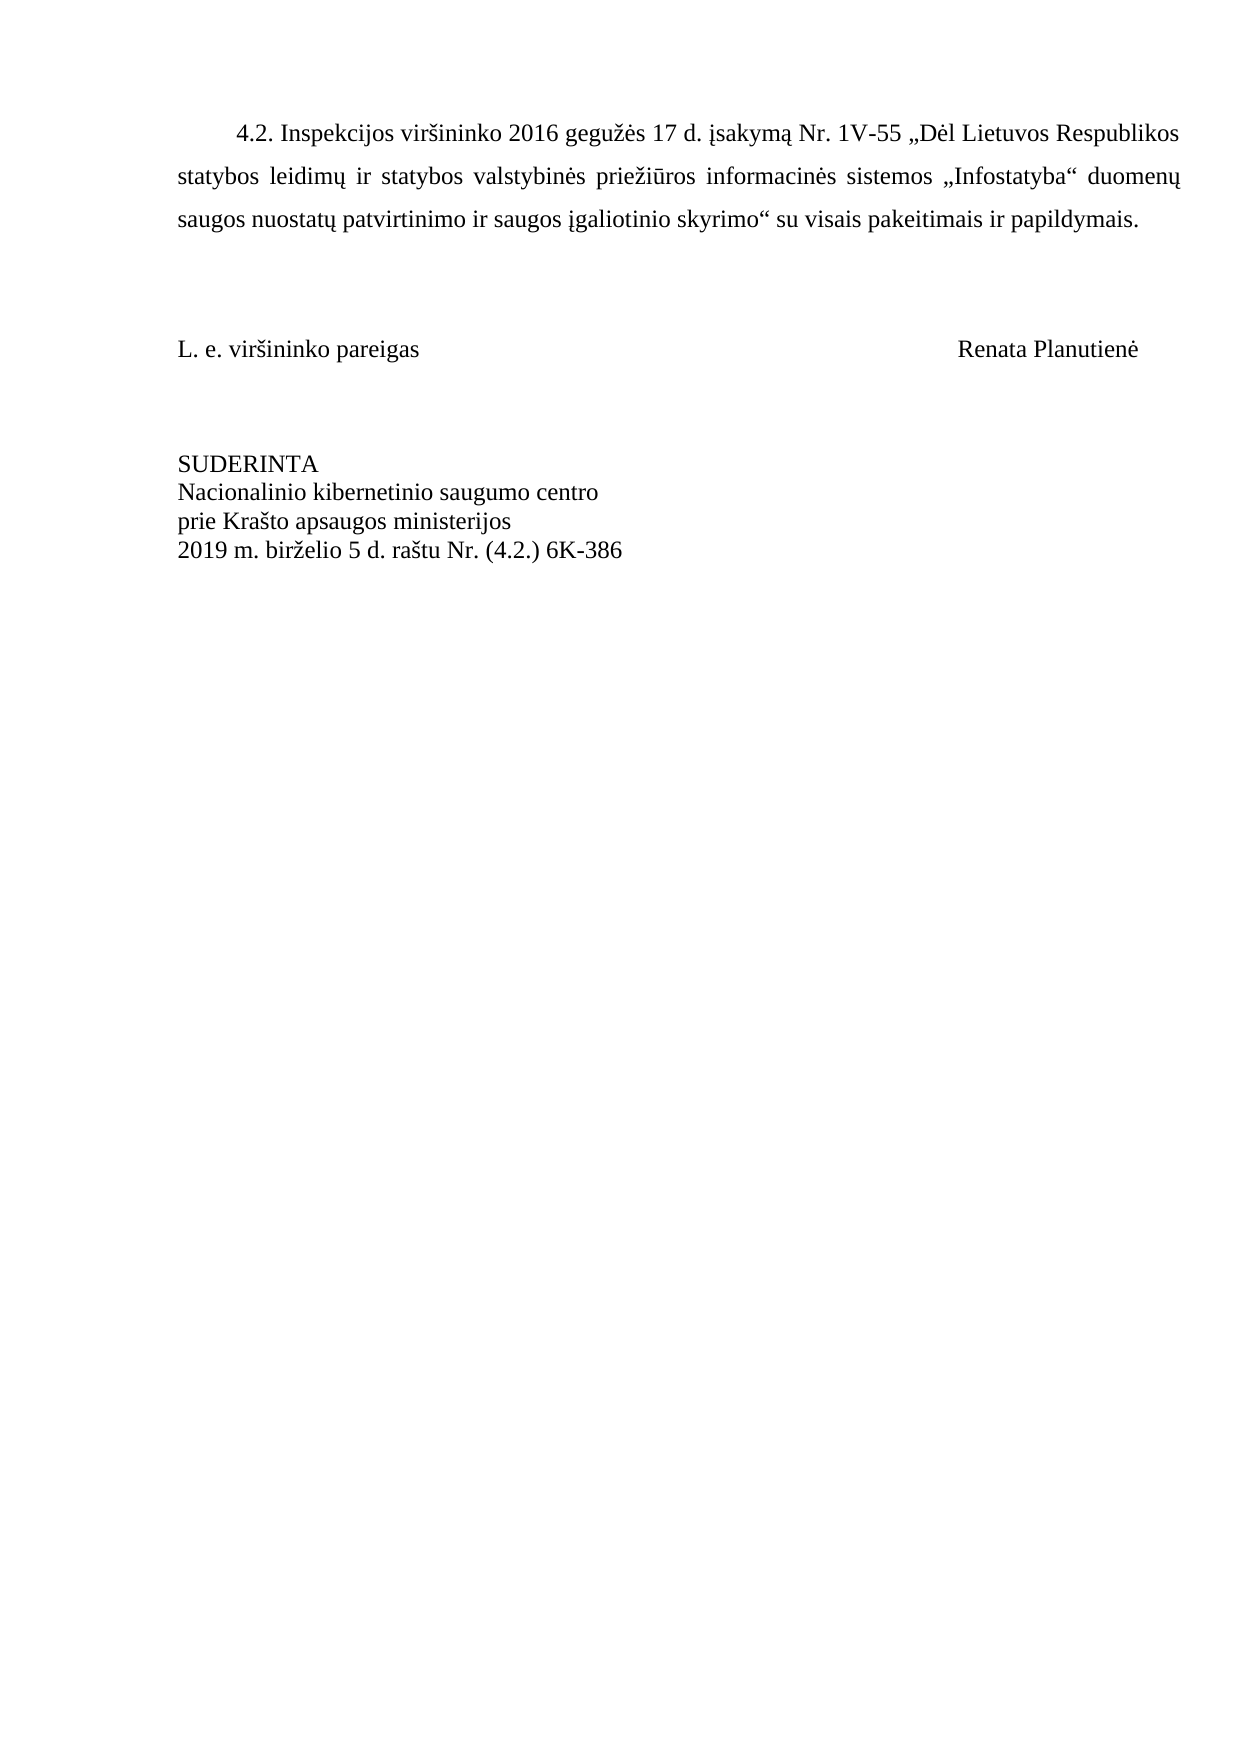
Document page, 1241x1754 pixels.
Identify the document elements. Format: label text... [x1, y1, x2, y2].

text L. e. viršininko pareigas Renata Planutienė [177, 334, 1181, 362]
text 4.2. Inspekcijos viršininko 2016 gegužės 17 d. įsakymą Nr. 1V-55 „Dėl Lietuvos Respublikos statybos leidimų ir statybos valstybinės priežiūros informacinės sistemos „Infostatyba“ duomenų saugos nuostatų patvirtinimo ir saugos įgaliotinio skyrimo“ su visais pakeitimais ir papildymais. [177, 118, 1181, 233]
text 2019 m. birželio 5 d. raštu Nr. (4.2.) 6K-386 [177, 535, 1181, 564]
text Nacionalinio kibernetinio saugumo centro prie Krašto apsaugos ministerijos [177, 477, 1181, 535]
text SUDERINTA [177, 449, 1181, 477]
